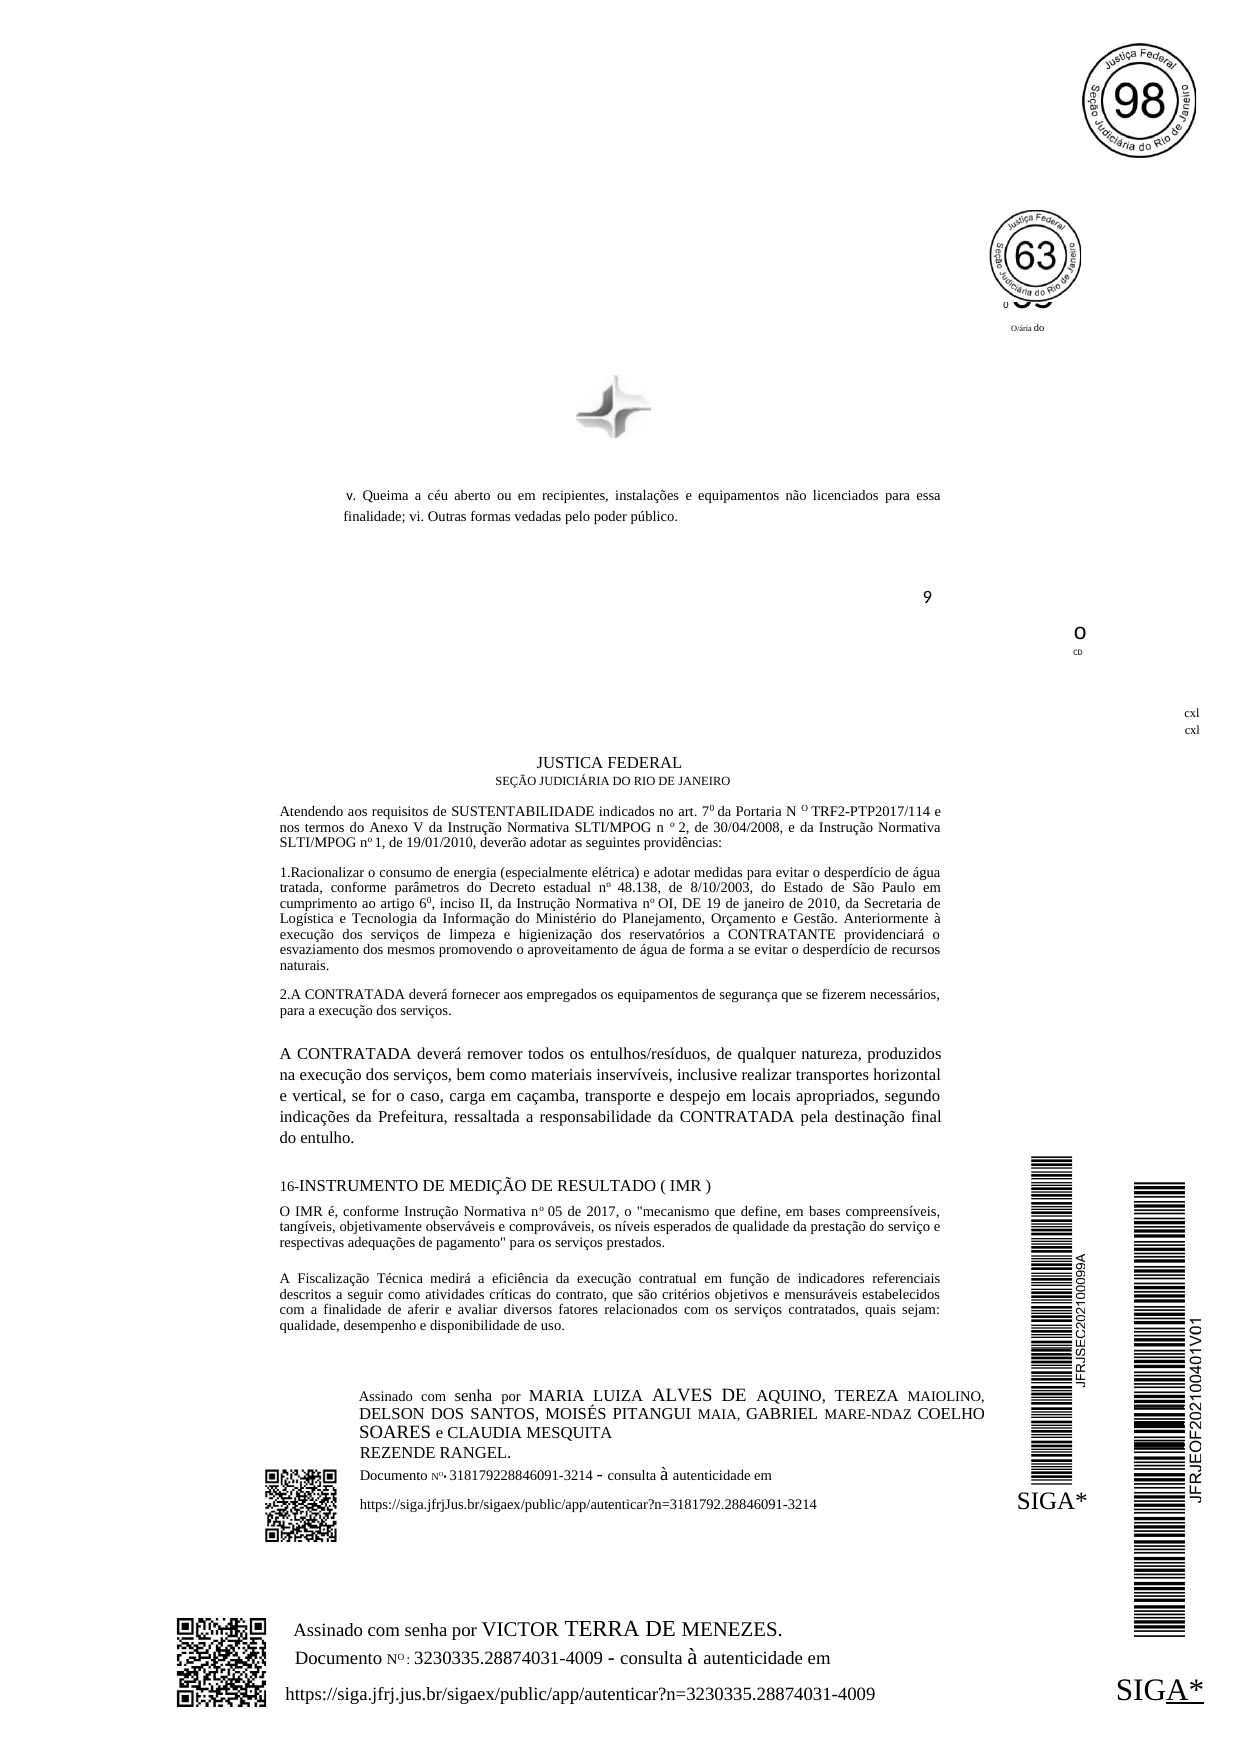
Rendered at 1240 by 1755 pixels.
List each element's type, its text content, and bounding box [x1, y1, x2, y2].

text cxl cxl [1182, 705, 1201, 737]
text Atendendo aos requisitos de SUSTENTABILIDADE indicados no art. 70 da Portaria N O TRF2-PTP2017/114 e nos termos do Anexo V da Instrução Normativa SLTI/MPOG n o 2, de 30/04/2008, e da Instrução Normativa SLTI/MPOG no 1, de 19/01/2010, deverão adotar as seguintes providências: [279, 804, 941, 851]
text SEÇÃO JUDICIÁRIA DO RIO DE JANEIRO [387, 774, 838, 788]
text A CONTRATADA deverá remover todos os entulhos/resíduos, de qualquer natureza, produzidos na execução dos serviços, bem como materiais inservíveis, inclusive realizar transportes horizontal e vertical, se for o caso, carga em caçamba, transporte e despejo em locais apropriados, segundo indicações da Prefeitura, ressaltada a responsabilidade da CONTRATADA pela destinação final do entulho. [279, 1044, 942, 1147]
subtitle JUSTICA FEDERAL [279, 753, 939, 772]
text o [1073, 620, 1201, 646]
text A Fiscalização Técnica medirá a eficiência da execução contratual em função de indicadores referenciais descritos a seguir como atividades críticas do contrato, que são critérios objetivos e mensuráveis estabelecidos com a finalidade de aferir e avaliar diversos fatores relacionados com os serviços contratados, quais sejam: qualidade, desempenho e disponibilidade de uso. [279, 1271, 941, 1333]
list Racionalizar o consumo de energia (especialmente elétrica) e adotar medidas para evitar o desperdício de água tratada, conforme parâmetros do Decreto estadual no 48.138, de 8/10/2003, do Estado de São Paulo em cumprimento ao artigo 60, inciso II, da Instrução Normativa no OI, DE 19 de janeiro de 2010, da Secretaria de Logística e Tecnologia da Informação do Ministério do Planejamento, Orçamento e Gestão. Anteriormente à execução dos serviços de limpeza e higienização dos reservatórios a CONTRATANTE providenciará o esvaziamento dos mesmos promovendo o aproveitamento de água de forma a se evitar o desperdício de recursos naturais. [279, 865, 941, 973]
list A CONTRATADA deverá fornecer aos empregados os equipamentos de segurança que se fizerem necessários, para a execução dos serviços. [279, 987, 941, 1018]
text 9 [278, 585, 932, 608]
text O IMR é, conforme Instrução Normativa no 05 de 2017, o "mecanismo que define, em bases compreensíveis, tangíveis, objetivamente observáveis e comprováveis, os níveis esperados de qualidade da prestação do serviço e respectivas adequações de pagamento" para os serviços prestados. [279, 1204, 941, 1250]
list INSTRUMENTO DE MEDIÇÃO DE RESULTADO ( IMR ) [257, 1175, 942, 1194]
text CD [1073, 648, 1201, 658]
text v. Queima a céu aberto ou em recipientes, instalações e equipamentos não licenciados para essa finalidade; vi. Outras formas vedadas pelo poder público. [343, 487, 941, 524]
